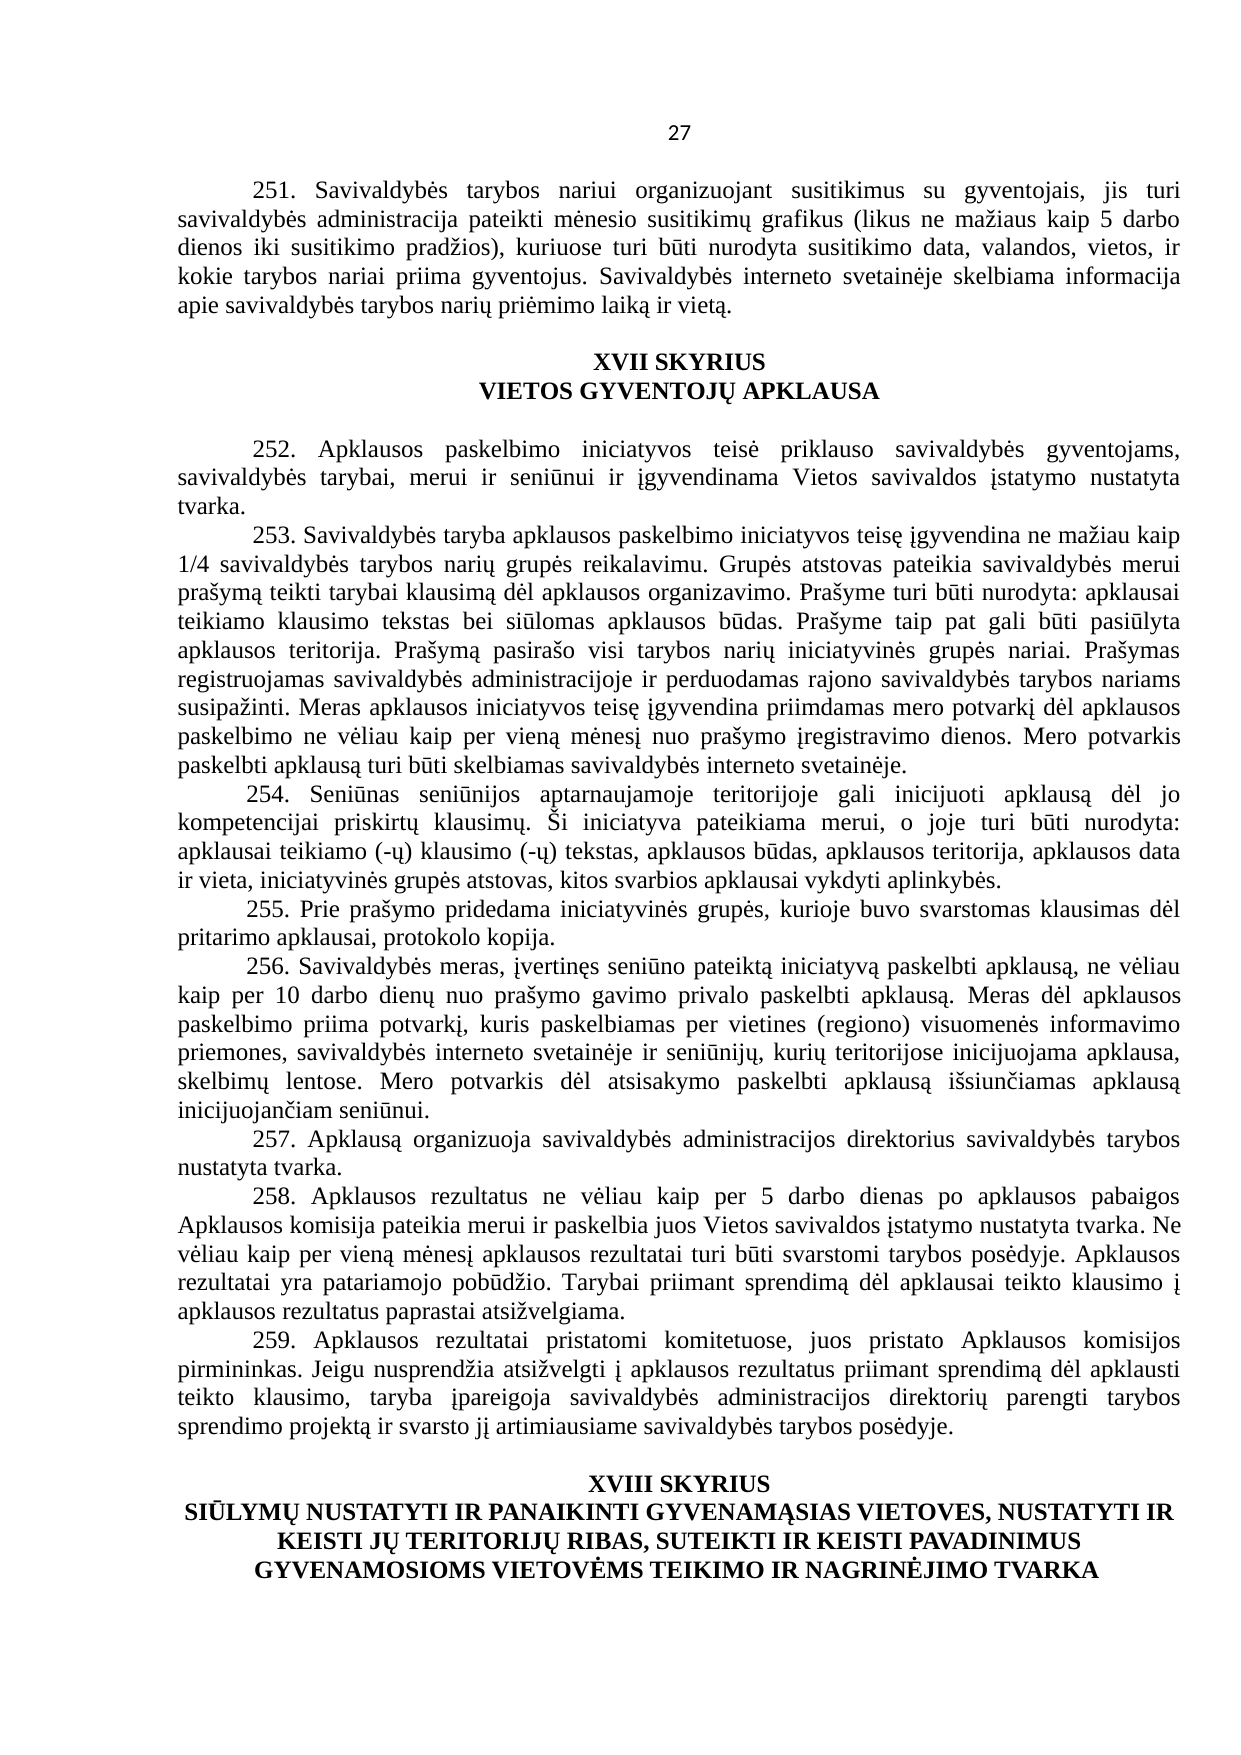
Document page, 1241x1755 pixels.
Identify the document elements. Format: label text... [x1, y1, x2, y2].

text VIETOS GYVENTOJŲ APKLAUSA [177, 376, 1181, 405]
text SIŪLYMŲ NUSTATYTI IR PANAIKINTI GYVENAMĄSIAS VIETOVES, NUSTATYTI IR KEISTI JŲ TERITORIJŲ RIBAS, SUTEIKTI IR KEISTI PAVADINIMUS GYVENAMOSIOMS VIETOVĖMS TEIKIMO IR NAGRINĖJIMO TVARKA [177, 1497, 1181, 1584]
text 256. Savivaldybės meras, įvertinęs seniūno pateiktą iniciatyvą paskelbti apklausą, ne vėliau kaip per 10 darbo dienų nuo prašymo gavimo privalo paskelbti apklausą. Meras dėl apklausos paskelbimo priima potvarkį, kuris paskelbiamas per vietines (regiono) visuomenės informavimo priemones, savivaldybės interneto svetainėje ir seniūnijų, kurių teritorijose inicijuojama apklausa, skelbimų lentose. Mero potvarkis dėl atsisakymo paskelbti apklausą išsiunčiamas apklausą inicijuojančiam seniūnui. [177, 951, 1181, 1124]
text XVIII SKYRIUS [177, 1469, 1181, 1497]
text 254. Seniūnas seniūnijos aptarnaujamoje teritorijoje gali inicijuoti apklausą dėl jo kompetencijai priskirtų klausimų. Ši iniciatyva pateikiama merui, o joje turi būti nurodyta: apklausai teikiamo (-ų) klausimo (-ų) tekstas, apklausos būdas, apklausos teritorija, apklausos data ir vieta, iniciatyvinės grupės atstovas, kitos svarbios apklausai vykdyti aplinkybės. [177, 779, 1181, 894]
text 259. Apklausos rezultatai pristatomi komitetuose, juos pristato Apklausos komisijos pirmininkas. Jeigu nusprendžia atsižvelgti į apklausos rezultatus priimant sprendimą dėl apklausti teikto klausimo, taryba įpareigoja savivaldybės administracijos direktorių parengti tarybos sprendimo projektą ir svarsto jį artimiausiame savivaldybės tarybos posėdyje. [177, 1325, 1181, 1440]
text XVII SKYRIUS [177, 347, 1181, 376]
text 258. Apklausos rezultatus ne vėliau kaip per 5 darbo dienas po apklausos pabaigos Apklausos komisija pateikia merui ir paskelbia juos Vietos savivaldos įstatymo nustatyta tvarka. Ne vėliau kaip per vieną mėnesį apklausos rezultatai turi būti svarstomi tarybos posėdyje. Apklausos rezultatai yra patariamojo pobūdžio. Tarybai priimant sprendimą dėl apklausai teikto klausimo į apklausos rezultatus paprastai atsižvelgiama. [177, 1181, 1181, 1325]
text 255. Prie prašymo pridedama iniciatyvinės grupės, kurioje buvo svarstomas klausimas dėl pritarimo apklausai, protokolo kopija. [177, 894, 1181, 951]
text 253. Savivaldybės taryba apklausos paskelbimo iniciatyvos teisę įgyvendina ne mažiau kaip 1/4 savivaldybės tarybos narių grupės reikalavimu. Grupės atstovas pateikia savivaldybės merui prašymą teikti tarybai klausimą dėl apklausos organizavimo. Prašyme turi būti nurodyta: apklausai teikiamo klausimo tekstas bei siūlomas apklausos būdas. Prašyme taip pat gali būti pasiūlyta apklausos teritorija. Prašymą pasirašo visi tarybos narių iniciatyvinės grupės nariai. Prašymas registruojamas savivaldybės administracijoje ir perduodamas rajono savivaldybės tarybos nariams susipažinti. Meras apklausos iniciatyvos teisę įgyvendina priimdamas mero potvarkį dėl apklausos paskelbimo ne vėliau kaip per vieną mėnesį nuo prašymo įregistravimo dienos. Mero potvarkis paskelbti apklausą turi būti skelbiamas savivaldybės interneto svetainėje. [177, 520, 1181, 779]
text 252. Apklausos paskelbimo iniciatyvos teisė priklauso savivaldybės gyventojams, savivaldybės tarybai, merui ir seniūnui ir įgyvendinama Vietos savivaldos įstatymo nustatyta tvarka. [177, 434, 1181, 520]
text 251. Savivaldybės tarybos nariui organizuojant susitikimus su gyventojais, jis turi savivaldybės administracija pateikti mėnesio susitikimų grafikus (likus ne mažiaus kaip 5 darbo dienos iki susitikimo pradžios), kuriuose turi būti nurodyta susitikimo data, valandos, vietos, ir kokie tarybos nariai priima gyventojus. Savivaldybės interneto svetainėje skelbiama informacija apie savivaldybės tarybos narių priėmimo laiką ir vietą. [177, 175, 1181, 319]
text 257. Apklausą organizuoja savivaldybės administracijos direktorius savivaldybės tarybos nustatyta tvarka. [177, 1124, 1181, 1181]
